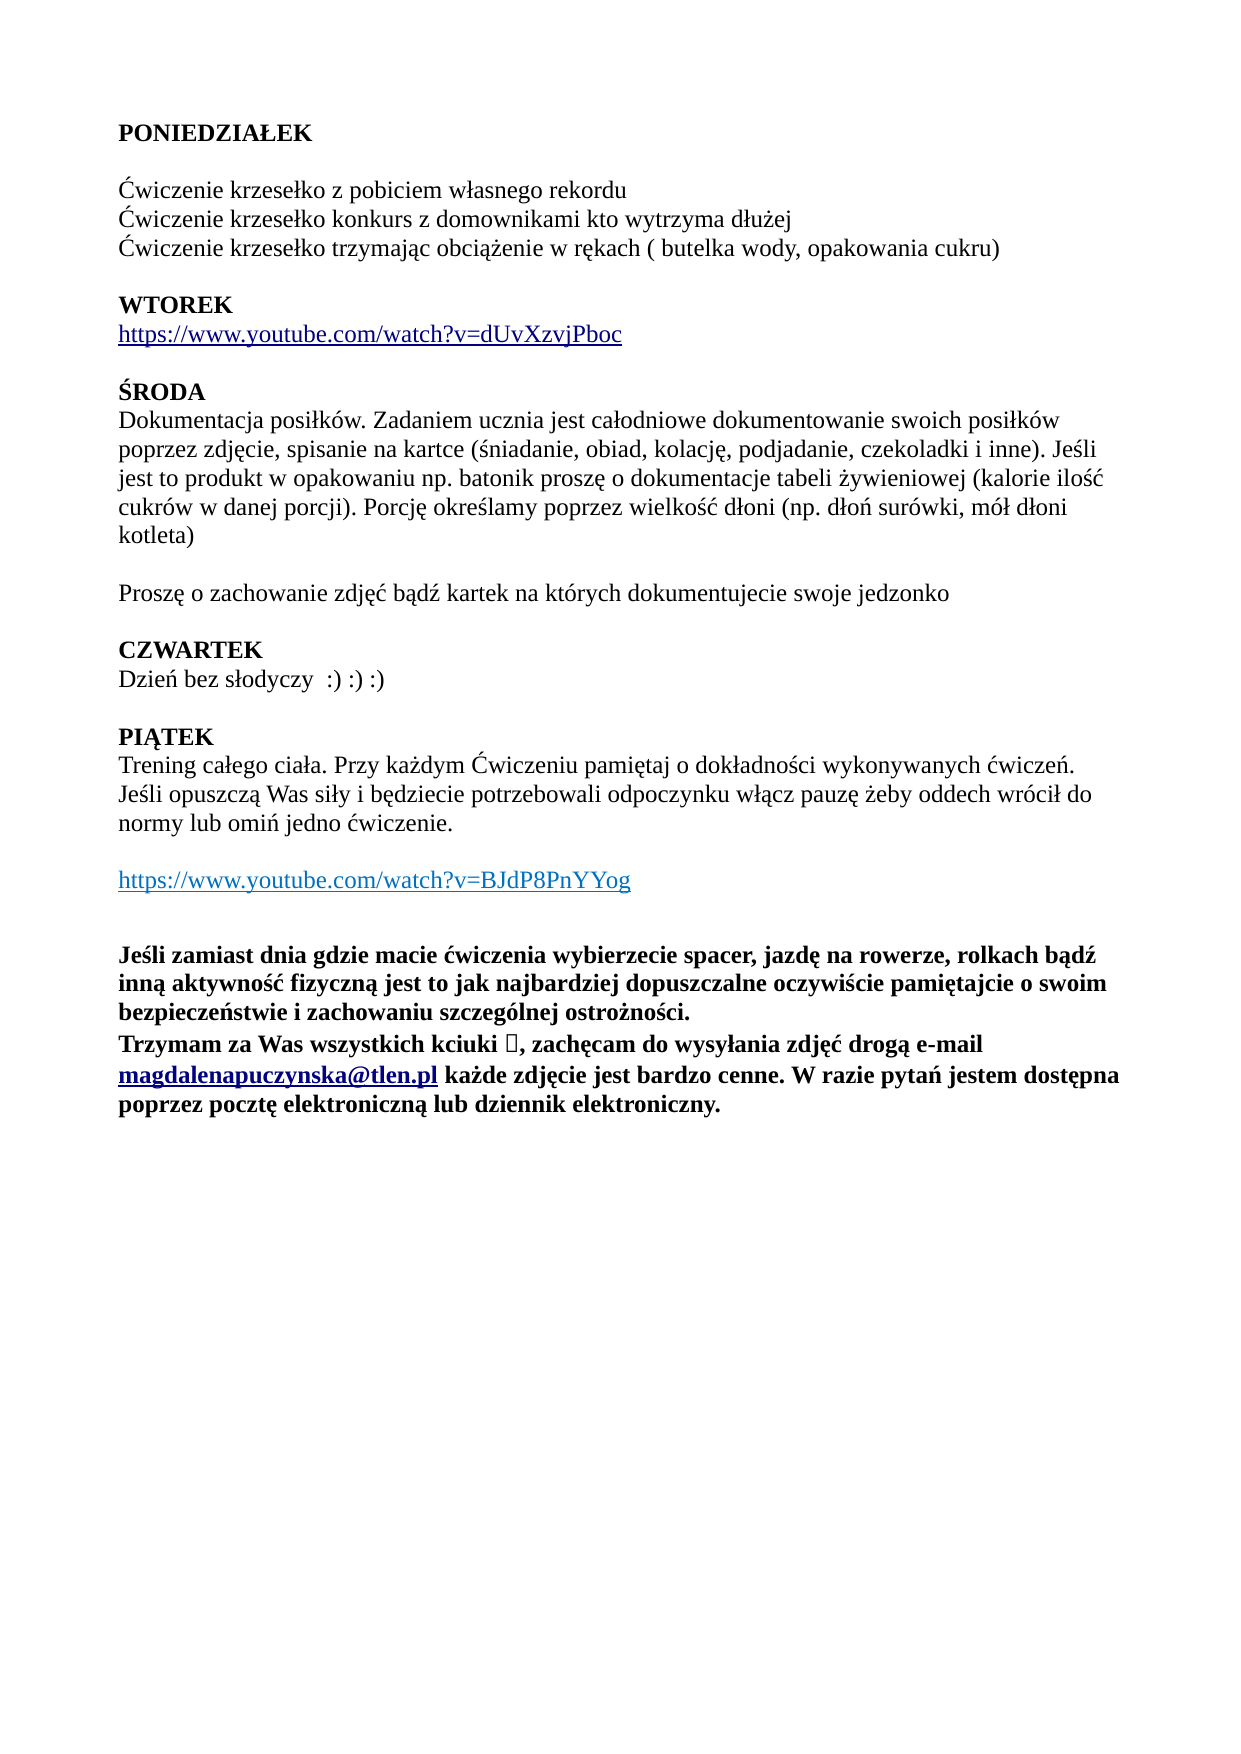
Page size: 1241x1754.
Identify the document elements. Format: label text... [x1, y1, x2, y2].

text Ćwiczenie krzesełko z pobiciem własnego rekordu [118, 176, 1122, 204]
text Dokumentacja posiłków. Zadaniem ucznia jest całodniowe dokumentowanie swoich posiłków poprzez zdjęcie, spisanie na kartce (śniadanie, obiad, kolację, podjadanie, czekoladki i inne). Jeśli jest to produkt w opakowaniu np. batonik proszę o dokumentacje tabeli żywieniowej (kalorie ilość cukrów w danej porcji). Porcję określamy poprzez wielkość dłoni (np. dłoń surówki, mół dłoni kotleta) [118, 406, 1122, 549]
text WTOREK [118, 291, 1122, 319]
text Trzymam za Was wszystkich kciuki , zachęcam do wysyłania zdjęć drogą e-mail magdalenapuczynska@tlen.pl każde zdjęcie jest bardzo cenne. W razie pytań jestem dostępna poprzez pocztę elektroniczną lub dziennik elektroniczny. [118, 1026, 1122, 1118]
text Ćwiczenie krzesełko trzymając obciążenie w rękach ( butelka wody, opakowania cukru) [118, 233, 1122, 262]
list https://www.youtube.com/watch?v=BJdP8PnYYog [118, 866, 1122, 894]
text PONIEDZIAŁEK [118, 118, 1122, 147]
text Jeśli zamiast dnia gdzie macie ćwiczenia wybierzecie spacer, jazdę na rowerze, rolkach bądź inną aktywność fizyczną jest to jak najbardziej dopuszczalne oczywiście pamiętajcie o swoim bezpieczeństwie i zachowaniu szczególnej ostrożności. [118, 940, 1122, 1026]
text https://www.youtube.com/watch?v=dUvXzvjPboc [118, 319, 1122, 348]
text CZWARTEK [118, 636, 1122, 664]
text ŚRODA [118, 377, 1122, 406]
text Trening całego ciała. Przy każdym Ćwiczeniu pamiętaj o dokładności wykonywanych ćwiczeń. Jeśli opuszczą Was siły i będziecie potrzebowali odpoczynku włącz pauzę żeby oddech wrócił do normy lub omiń jedno ćwiczenie. [118, 751, 1122, 837]
text PIĄTEK [118, 722, 1122, 751]
text Ćwiczenie krzesełko konkurs z domownikami kto wytrzyma dłużej [118, 204, 1122, 233]
text Proszę o zachowanie zdjęć bądź kartek na których dokumentujecie swoje jedzonko [118, 578, 1122, 607]
text Dzień bez słodyczy :) :) :) [118, 664, 1122, 693]
